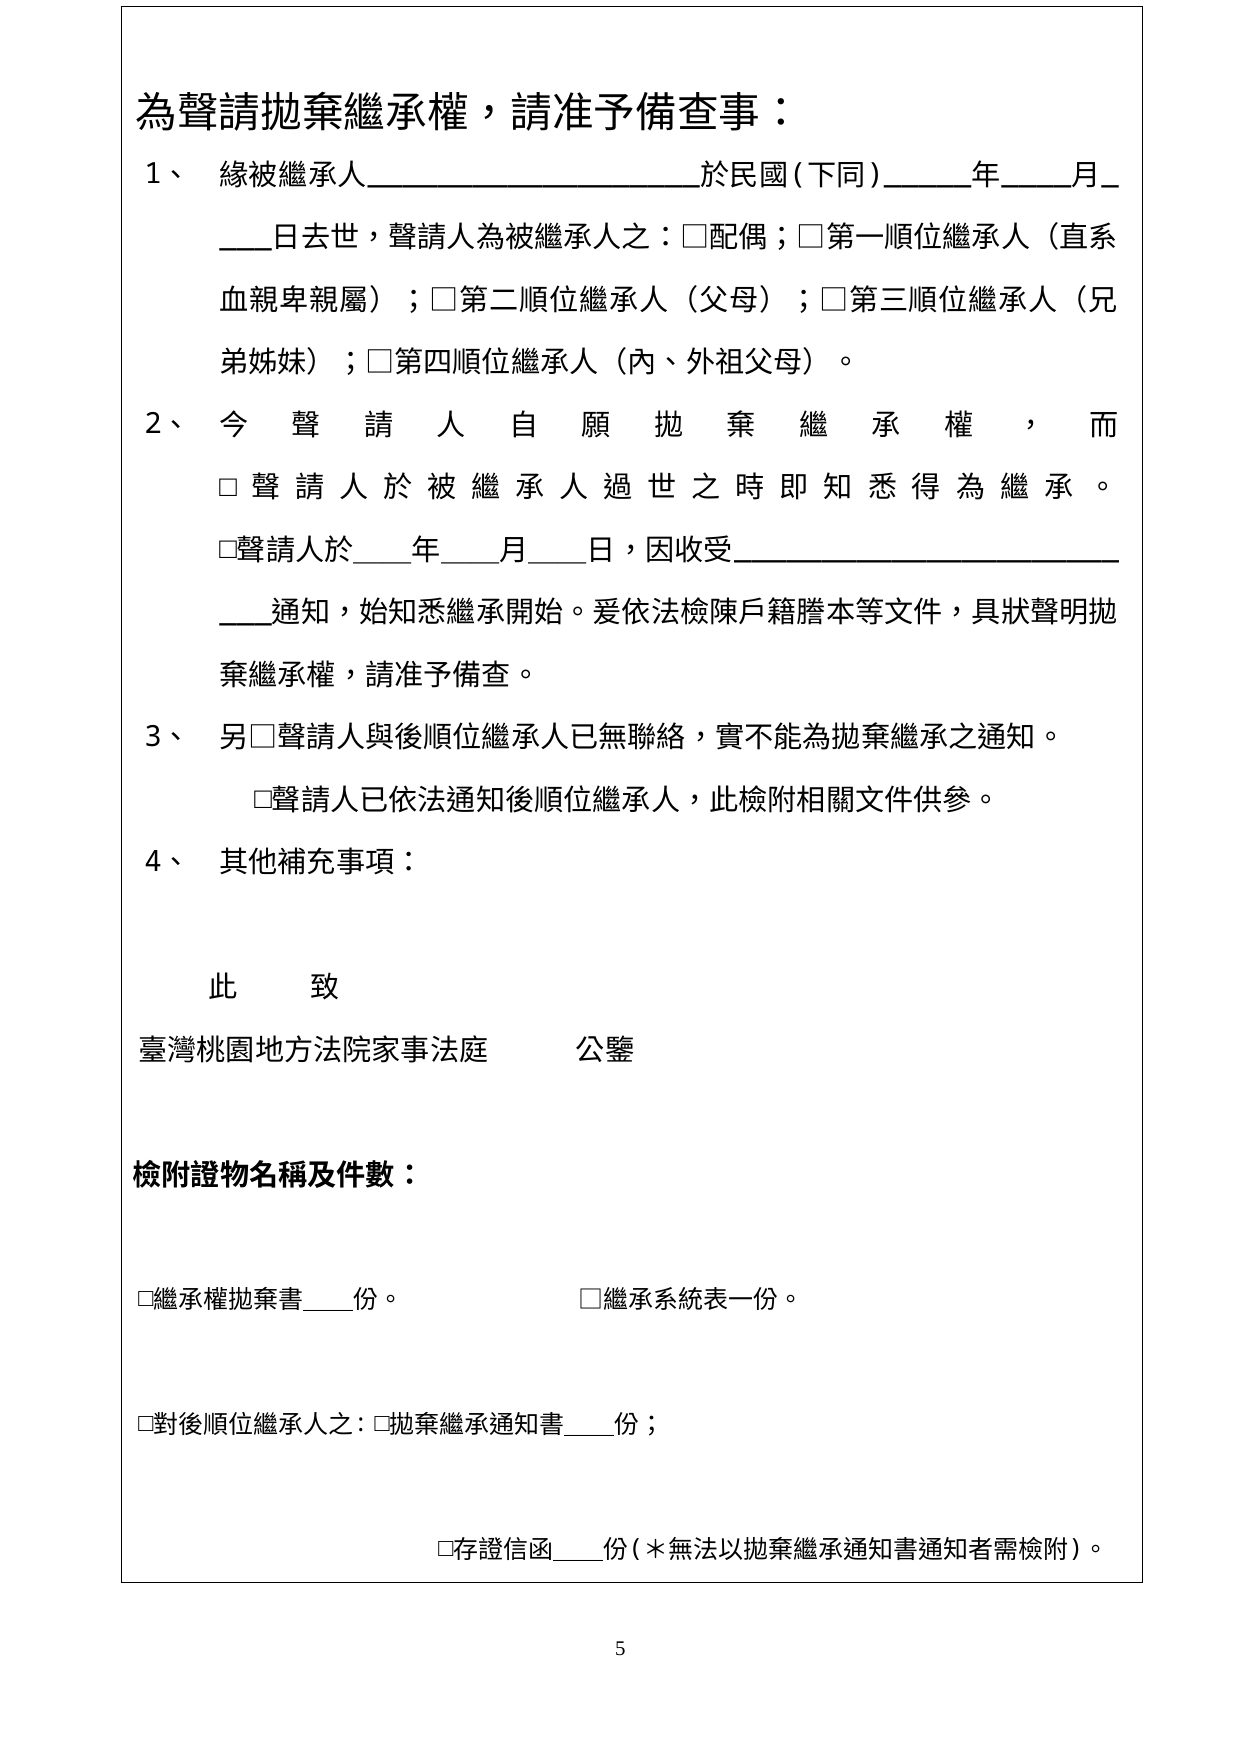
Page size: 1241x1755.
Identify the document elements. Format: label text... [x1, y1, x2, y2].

table_cell 為聲請拋棄繼承權，請准予備查事： 緣被繼承人___________________於民國(下同)_____年____月____日去世，聲請人為被繼承人之：□配偶；□第一順位繼承人（直系血親卑親屬）；□第二順位繼承人（父母）；□第三順位繼承人（兄弟姊妹）；□第四順位繼承人（內、外祖父母）。 今聲請人自願拋棄繼承權，而 □聲請人於被繼承人過世之時即知悉得為繼承。 □聲請人於＿＿年＿＿月＿＿日，因收受_________________________通知，始知悉繼承開始。爰依法檢陳戶籍謄本等文件，具狀聲明拋棄繼承權，請准予備查。 另□聲請人與後順位繼承人已無聯絡，實不能為拋棄繼承之通知。 □聲請人已依法通知後順位繼承人，此檢附相關文件供參。 其他補充事項： 此 致 臺灣桃園地方法院家事法庭 公鑒 檢附證物名稱及件數： □繼承權拋棄書＿＿份。 □繼承系統表一份。 □對後順位繼承人之: □拋棄繼承通知書＿＿份； □存證信函＿＿份(＊無法以拋棄繼承通知書通知者需檢附)。 [122, 7, 1142, 1582]
